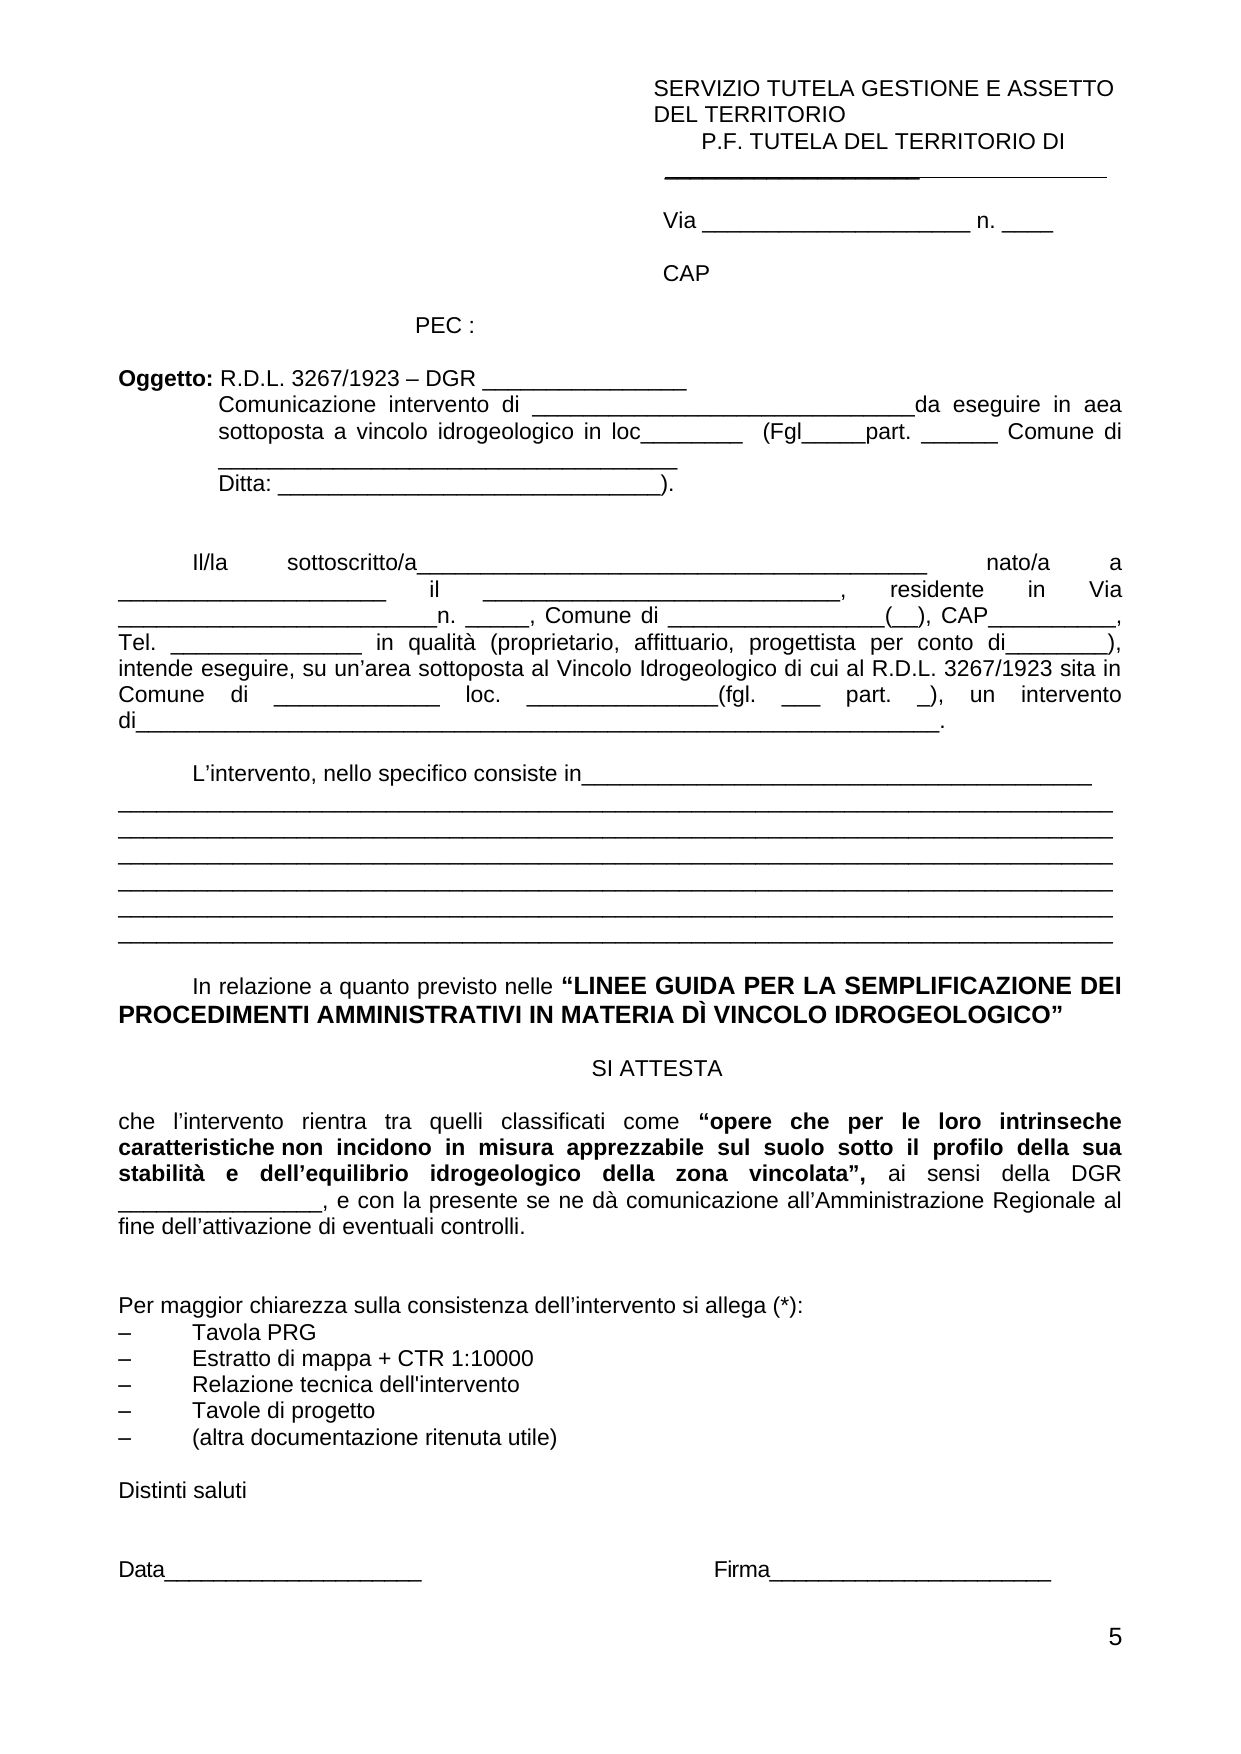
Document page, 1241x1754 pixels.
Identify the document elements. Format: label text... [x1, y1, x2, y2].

list Relazione tecnica dell'intervento [118, 1371, 1122, 1397]
text Comunicazione intervento di ______________________________da eseguire in aea sottoposta a vincolo idrogeologico in loc________ (Fgl_____part. ______ Comune di ____________________________________ [218, 391, 1122, 470]
text In relazione a quanto previsto nelle “LINEE GUIDA PER LA SEMPLIFICAZIONE DEI PROCEDIMENTI AMMINISTRATIVI IN MATERIA DÌ VINCOLO IDROGEOLOGICO” [118, 971, 1122, 1028]
text P.F. TUTELA DEL TERRITORIO DI [231, 128, 1122, 154]
list (altra documentazione ritenuta utile) [118, 1424, 1122, 1450]
text SI ATTESTA [118, 1055, 1122, 1081]
text che l’intervento rientra tra quelli classificati come “opere che per le loro intrinseche caratteristiche non incidono in misura apprezzabile sul suolo sotto il profilo della sua stabilità e dell’equilibrio idrogeologico della zona vincolata”, ai sensi della DGR ________________, e con la presente se ne dà comunicazione all’Amministrazione Regionale al fine dell’attivazione di eventuali controlli. [118, 1108, 1122, 1239]
text CAP [231, 259, 1122, 286]
text Distinti saluti [118, 1477, 1122, 1503]
text ____________________________________________________________________________________________________________________________________________________________________________________________________________________________________________________________________________________________________________________________________________________________________________________________________________________________________________________________________________________ [118, 787, 1122, 945]
list Estratto di mappa + CTR 1:10000 [118, 1345, 1122, 1371]
text SERVIZIO TUTELA GESTIONE E ASSETTO DEL TERRITORIO [118, 75, 1122, 128]
text PEC : [231, 312, 1122, 338]
text Oggetto: R.D.L. 3267/1923 – DGR ________________ [118, 365, 1122, 391]
text Il/la sottoscritto/a________________________________________ nato/a a _____________________ il ____________________________, residente in Via _________________________n. _____, Comune di _________________(__), CAP__________, Tel. _______________ in qualità (proprietario, affittuario, progettista per conto di________), intende eseguire, su un’area sottoposta al Vincolo Idrogeologico di cui al R.D.L. 3267/1923 sita in Comune di _____________ loc. _______________(fgl. ___ part. _), un intervento di_______________________________________________________________. [118, 549, 1122, 734]
text Via _____________________ n. ____ [231, 207, 1122, 233]
list Tavola PRG [118, 1318, 1122, 1345]
text ____________________ [664, 154, 1122, 207]
text Ditta: ______________________________). [218, 470, 1122, 497]
text Data_____________________ Firma_______________________ [118, 1556, 1122, 1582]
list Tavole di progetto [118, 1397, 1122, 1424]
text Per maggior chiarezza sulla consistenza dell’intervento si allega (*): [118, 1292, 1122, 1318]
text L’intervento, nello specifico consiste in________________________________________ [118, 760, 1122, 787]
